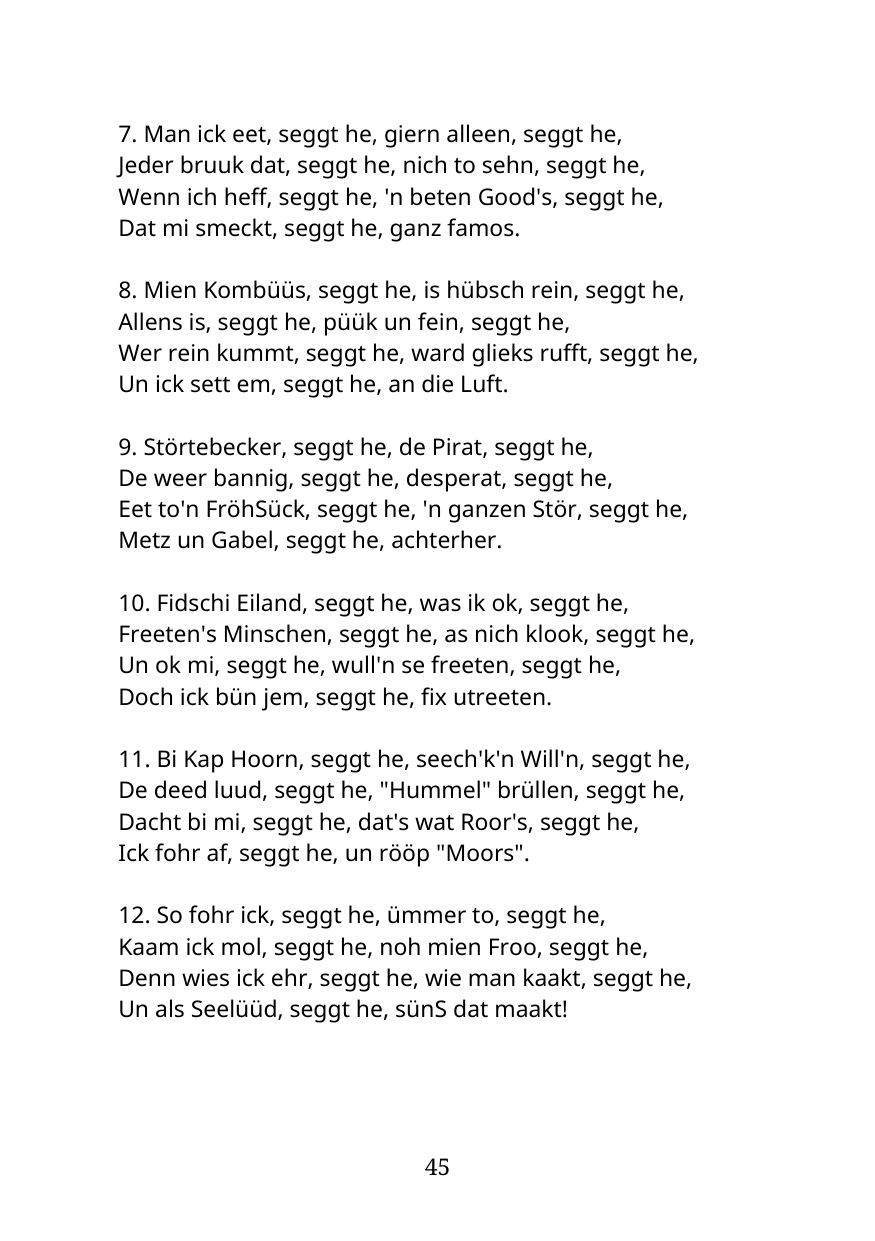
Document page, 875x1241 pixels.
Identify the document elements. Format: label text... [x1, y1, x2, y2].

text 8. Mien Kombüüs, seggt he, is hübsch rein, seggt he, Allens is, seggt he, püük un fein, seggt he, Wer rein kummt, seggt he, ward glieks rufft, seggt he, Un ick sett em, seggt he, an die Luft. [118, 274, 756, 399]
text 7. Man ick eet, seggt he, giern alleen, seggt he, Jeder bruuk dat, seggt he, nich to sehn, seggt he, Wenn ich heff, seggt he, 'n beten Good's, seggt he, Dat mi smeckt, seggt he, ganz famos. [118, 118, 756, 243]
text 12. So fohr ick, seggt he, ümmer to, seggt he, Kaam ick mol, seggt he, noh mien Froo, seggt he, Denn wies ick ehr, seggt he, wie man kaakt, seggt he, Un als Seelüüd, seggt he, sünS dat maakt! [118, 899, 756, 1024]
text 10. Fidschi Eiland, seggt he, was ik ok, seggt he, Freeten's Minschen, seggt he, as nich klook, seggt he, Un ok mi, seggt he, wull'n se freeten, seggt he, Doch ick bün jem, seggt he, fix utreeten. [118, 587, 756, 712]
text 9. Störtebecker, seggt he, de Pirat, seggt he, De weer bannig, seggt he, desperat, seggt he, Eet to'n FröhSück, seggt he, 'n ganzen Stör, seggt he, Metz un Gabel, seggt he, achterher. [118, 431, 756, 556]
text 11. Bi Kap Hoorn, seggt he, seech'k'n Will'n, seggt he, De deed luud, seggt he, "Hummel" brüllen, seggt he, Dacht bi mi, seggt he, dat's wat Roor's, seggt he, Ick fohr af, seggt he, un rööp "Moors". [118, 743, 756, 868]
